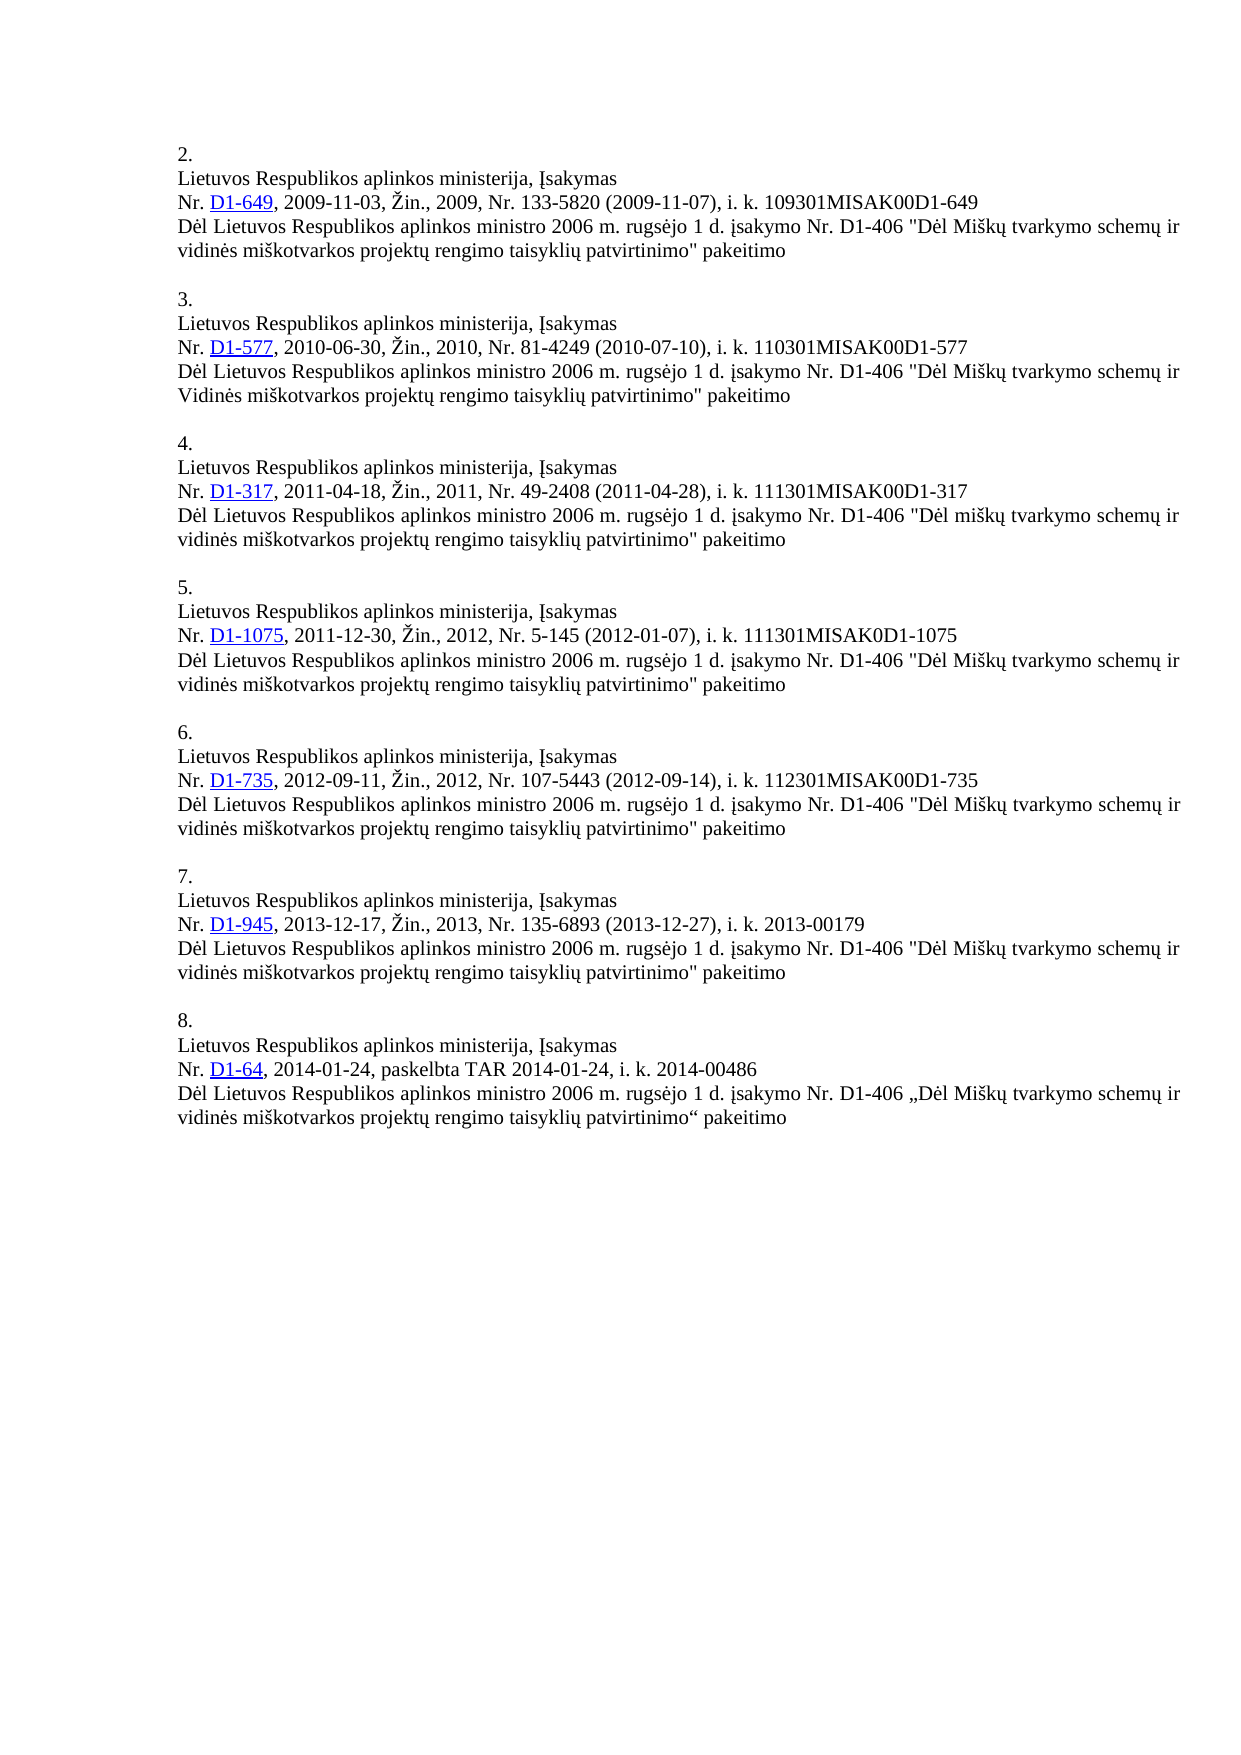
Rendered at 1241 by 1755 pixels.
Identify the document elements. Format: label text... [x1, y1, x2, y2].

text Dėl Lietuvos Respublikos aplinkos ministro 2006 m. rugsėjo 1 d. įsakymo Nr. D1-406 „Dėl Miškų tvarkymo schemų ir vidinės miškotvarkos projektų rengimo taisyklių patvirtinimo“ pakeitimo [177, 1081, 1181, 1129]
text Lietuvos Respublikos aplinkos ministerija, Įsakymas [177, 455, 1181, 479]
text Dėl Lietuvos Respublikos aplinkos ministro 2006 m. rugsėjo 1 d. įsakymo Nr. D1-406 "Dėl Miškų tvarkymo schemų ir vidinės miškotvarkos projektų rengimo taisyklių patvirtinimo" pakeitimo [177, 792, 1181, 840]
text Lietuvos Respublikos aplinkos ministerija, Įsakymas [177, 311, 1181, 335]
text Dėl Lietuvos Respublikos aplinkos ministro 2006 m. rugsėjo 1 d. įsakymo Nr. D1-406 "Dėl miškų tvarkymo schemų ir vidinės miškotvarkos projektų rengimo taisyklių patvirtinimo" pakeitimo [177, 503, 1181, 551]
text Nr. D1-649, 2009-11-03, Žin., 2009, Nr. 133-5820 (2009-11-07), i. k. 109301MISAK00D1-649 [177, 190, 1181, 214]
text 8. [177, 1008, 1181, 1032]
text Nr. D1-64, 2014-01-24, paskelbta TAR 2014-01-24, i. k. 2014-00486 [177, 1057, 1181, 1081]
text Dėl Lietuvos Respublikos aplinkos ministro 2006 m. rugsėjo 1 d. įsakymo Nr. D1-406 "Dėl Miškų tvarkymo schemų ir vidinės miškotvarkos projektų rengimo taisyklių patvirtinimo" pakeitimo [177, 936, 1181, 984]
text Dėl Lietuvos Respublikos aplinkos ministro 2006 m. rugsėjo 1 d. įsakymo Nr. D1-406 "Dėl Miškų tvarkymo schemų ir vidinės miškotvarkos projektų rengimo taisyklių patvirtinimo" pakeitimo [177, 647, 1181, 696]
text Lietuvos Respublikos aplinkos ministerija, Įsakymas [177, 888, 1181, 912]
text Lietuvos Respublikos aplinkos ministerija, Įsakymas [177, 744, 1181, 768]
text 3. [177, 287, 1181, 311]
text 6. [177, 720, 1181, 744]
text Dėl Lietuvos Respublikos aplinkos ministro 2006 m. rugsėjo 1 d. įsakymo Nr. D1-406 "Dėl Miškų tvarkymo schemų ir vidinės miškotvarkos projektų rengimo taisyklių patvirtinimo" pakeitimo [177, 214, 1181, 262]
text Nr. D1-317, 2011-04-18, Žin., 2011, Nr. 49-2408 (2011-04-28), i. k. 111301MISAK00D1-317 [177, 479, 1181, 503]
text Lietuvos Respublikos aplinkos ministerija, Įsakymas [177, 1032, 1181, 1057]
text Nr. D1-735, 2012-09-11, Žin., 2012, Nr. 107-5443 (2012-09-14), i. k. 112301MISAK00D1-735 [177, 768, 1181, 792]
text 2. [177, 142, 1181, 166]
text Nr. D1-1075, 2011-12-30, Žin., 2012, Nr. 5-145 (2012-01-07), i. k. 111301MISAK0D1-1075 [177, 623, 1181, 647]
text Nr. D1-945, 2013-12-17, Žin., 2013, Nr. 135-6893 (2013-12-27), i. k. 2013-00179 [177, 912, 1181, 936]
text 7. [177, 864, 1181, 888]
text Lietuvos Respublikos aplinkos ministerija, Įsakymas [177, 166, 1181, 190]
text Dėl Lietuvos Respublikos aplinkos ministro 2006 m. rugsėjo 1 d. įsakymo Nr. D1-406 "Dėl Miškų tvarkymo schemų ir Vidinės miškotvarkos projektų rengimo taisyklių patvirtinimo" pakeitimo [177, 359, 1181, 407]
text Nr. D1-577, 2010-06-30, Žin., 2010, Nr. 81-4249 (2010-07-10), i. k. 110301MISAK00D1-577 [177, 335, 1181, 359]
text 4. [177, 431, 1181, 455]
text Lietuvos Respublikos aplinkos ministerija, Įsakymas [177, 599, 1181, 623]
text 5. [177, 575, 1181, 599]
